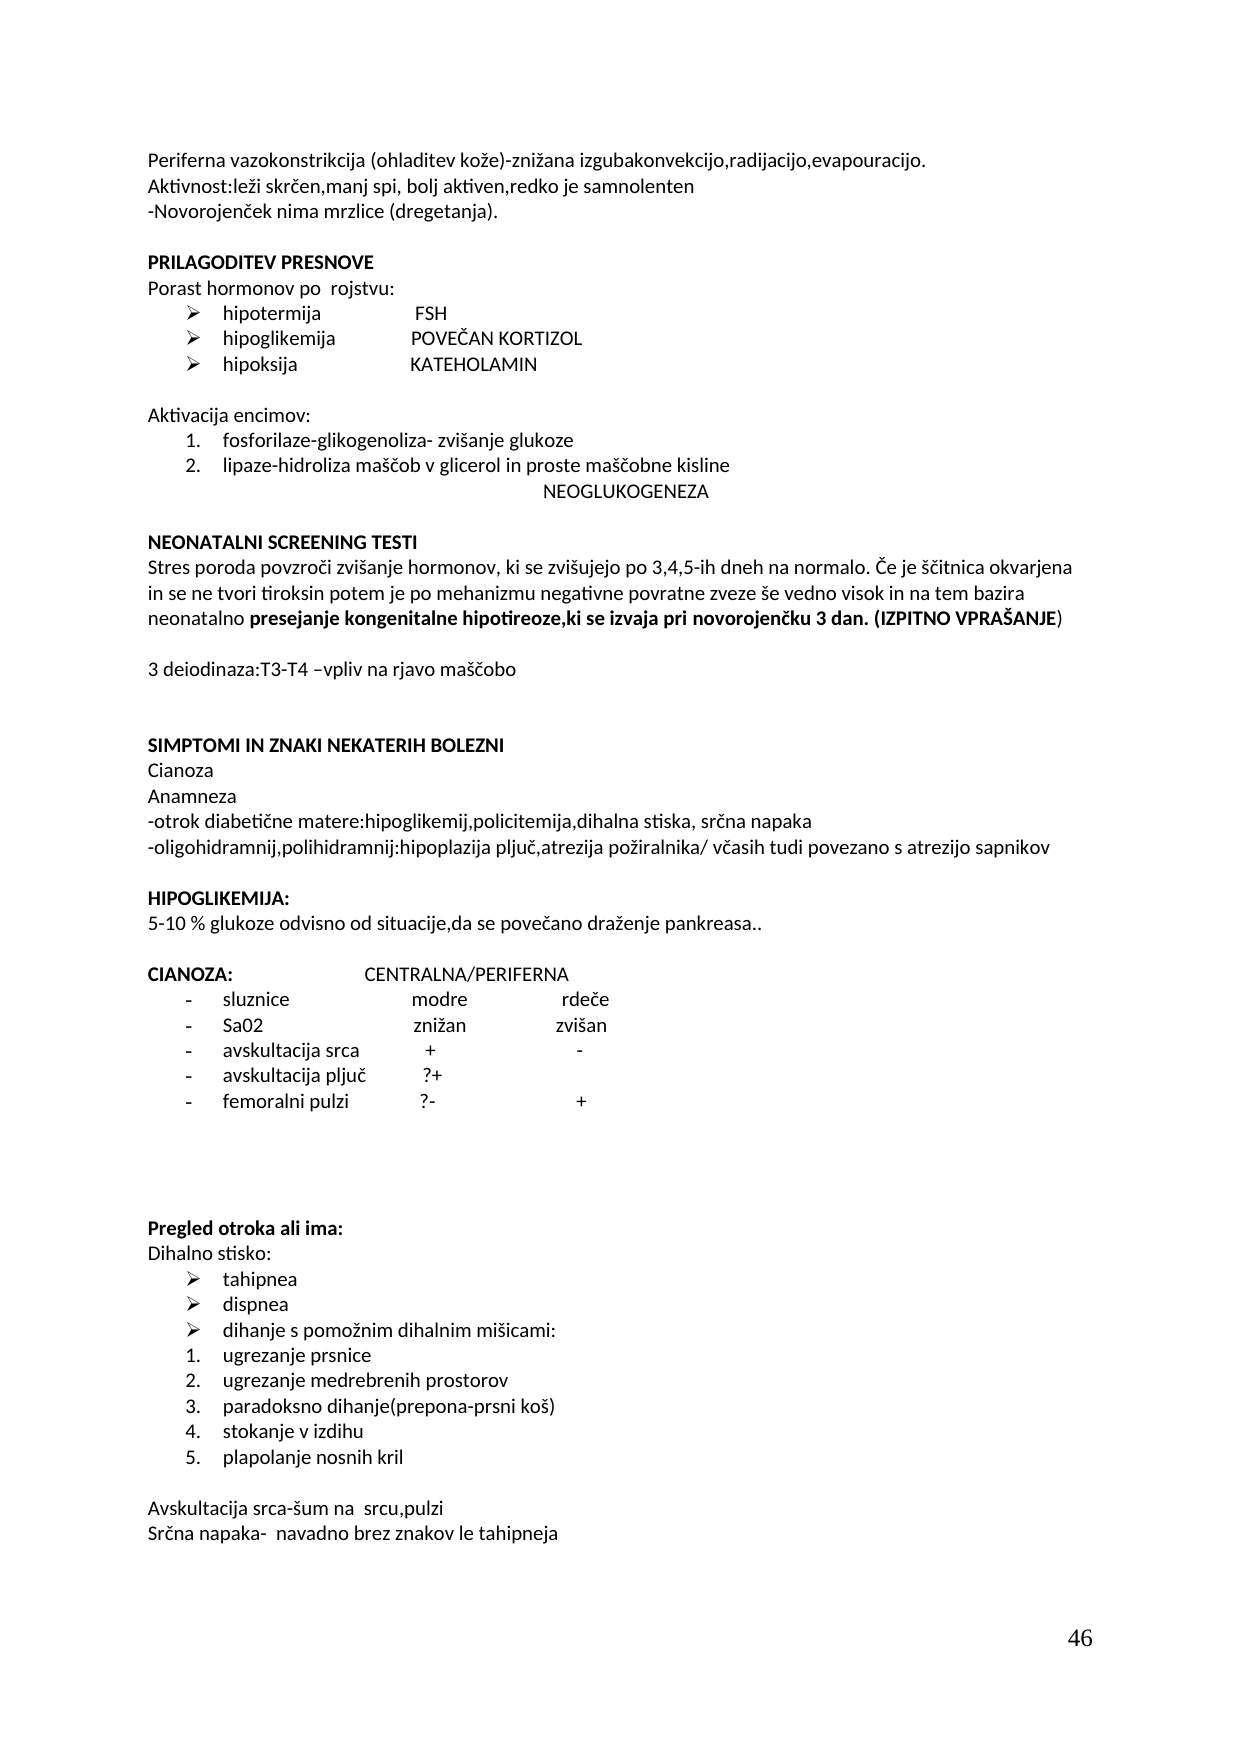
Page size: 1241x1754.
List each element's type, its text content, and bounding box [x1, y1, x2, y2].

text -oligohidramnij,polihidramnij:hipoplazija pljuč,atrezija požiralnika/ včasih tudi povezano s atrezijo sapnikov [148, 834, 1092, 859]
text Dihalno stisko: [148, 1241, 1092, 1266]
list Sa02 znižan zvišan [185, 1012, 1092, 1037]
text 3 deiodinaza:T3-T4 –vpliv na rjavo maščobo [148, 656, 1092, 681]
list hipoglikemija POVEČAN KORTIZOL [185, 326, 1092, 351]
text CIANOZA: CENTRALNA/PERIFERNA [148, 961, 1092, 986]
list avskultacija pljuč ?+ ­ [185, 1063, 1092, 1088]
text Pregled otroka ali ima: [148, 1215, 1092, 1241]
list tahipnea [185, 1266, 1092, 1291]
list fosforilaze-glikogenoliza- zvišanje glukoze [185, 427, 1092, 453]
text Porast hormonov po rojstvu: [148, 275, 1092, 300]
text Anamneza [148, 783, 1092, 808]
text Periferna vazokonstrikcija (ohladitev kože)-znižana izgubakonvekcijo,radijacijo,evapouracijo. [148, 148, 1092, 173]
list avskultacija srca + - [185, 1037, 1092, 1063]
text PRILAGODITEV PRESNOVE [148, 249, 1092, 275]
text HIPOGLIKEMIJA: [148, 885, 1092, 910]
list plapolanje nosnih kril [185, 1444, 1092, 1469]
list sluznice modre rdeče [185, 986, 1092, 1012]
list femoralni pulzi ?- + [185, 1088, 1092, 1113]
list paradoksno dihanje(prepona-prsni koš) [185, 1393, 1092, 1418]
text NEOGLUKOGENEZA [185, 478, 1092, 503]
text 5-10 % glukoze odvisno od situacije,da se povečano draženje pankreasa.. [148, 910, 1092, 936]
text NEONATALNI SCREENING TESTI [148, 529, 1092, 554]
list ugrezanje medrebrenih prostorov [185, 1368, 1092, 1393]
text Cianoza [148, 758, 1092, 783]
text Stres poroda povzroči zvišanje hormonov, ki se zvišujejo po 3,4,5-ih dneh na normalo. Če je ščitnica okvarjena in se ne tvori tiroksin potem je po mehanizmu negativne povratne zveze še vedno visok in na tem bazira neonatalno presejanje kongenitalne hipotireoze,ki se izvaja pri novorojenčku 3 dan. (IZPITNO VPRAŠANJE) [148, 554, 1092, 631]
list hipotermija FSH [185, 300, 1092, 326]
text Srčna napaka- navadno brez znakov le tahipneja [148, 1520, 1092, 1546]
list dispnea [185, 1291, 1092, 1317]
text -Novorojenček nima mrzlice (dregetanja). [148, 198, 1092, 224]
text Aktivnost:leži skrčen,manj spi, bolj aktiven,redko je samnolenten [148, 173, 1092, 198]
text Avskultacija srca-šum na srcu,pulzi [148, 1495, 1092, 1520]
text SIMPTOMI IN ZNAKI NEKATERIH BOLEZNI [148, 732, 1092, 758]
list lipaze-hidroliza maščob v glicerol in proste maščobne kisline [185, 453, 1092, 478]
list ugrezanje prsnice [185, 1342, 1092, 1368]
list hipoksija KATEHOLAMIN [185, 351, 1092, 376]
text Aktivacija encimov: [148, 402, 1092, 427]
list stokanje v izdihu [185, 1418, 1092, 1444]
list dihanje s pomožnim dihalnim mišicami: [185, 1317, 1092, 1342]
text -otrok diabetične matere:hipoglikemij,policitemija,dihalna stiska, srčna napaka [148, 808, 1092, 834]
